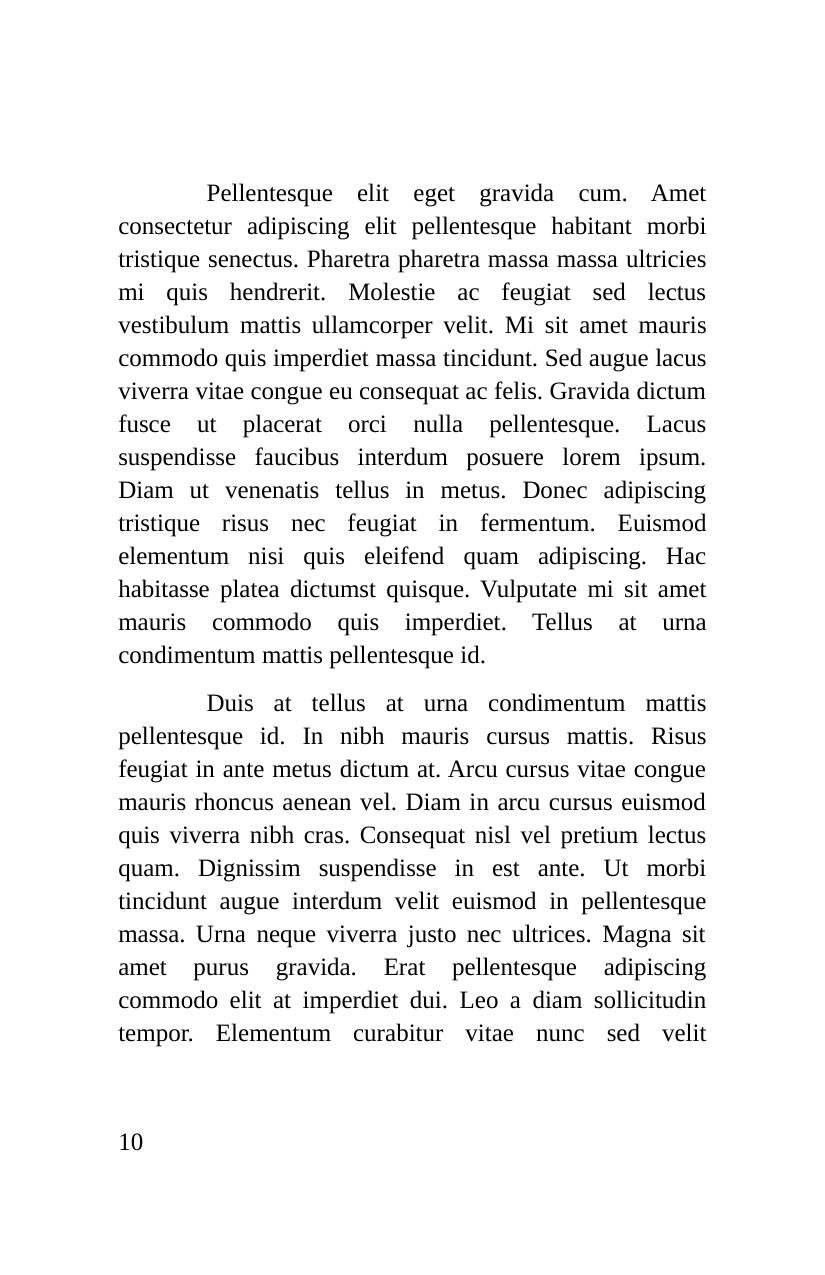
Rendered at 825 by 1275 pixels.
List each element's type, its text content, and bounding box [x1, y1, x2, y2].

text Duis at tellus at urna condimentum mattis pellentesque id. In nibh mauris cursus mattis. Risus feugiat in ante metus dictum at. Arcu cursus vitae congue mauris rhoncus aenean vel. Diam in arcu cursus euismod quis viverra nibh cras. Consequat nisl vel pretium lectus quam. Dignissim suspendisse in est ante. Ut morbi tincidunt augue interdum velit euismod in pellentesque massa. Urna neque viverra justo nec ultrices. Magna sit amet purus gravida. Erat pellentesque adipiscing commodo elit at imperdiet dui. Leo a diam sollicitudin tempor. Elementum curabitur vitae nunc sed velit [118, 688, 707, 1047]
text Pellentesque elit eget gravida cum. Amet consectetur adipiscing elit pellentesque habitant morbi tristique senectus. Pharetra pharetra massa massa ultricies mi quis hendrerit. Molestie ac feugiat sed lectus vestibulum mattis ullamcorper velit. Mi sit amet mauris commodo quis imperdiet massa tincidunt. Sed augue lacus viverra vitae congue eu consequat ac felis. Gravida dictum fusce ut placerat orci nulla pellentesque. Lacus suspendisse faucibus interdum posuere lorem ipsum. Diam ut venenatis tellus in metus. Donec adipiscing tristique risus nec feugiat in fermentum. Euismod elementum nisi quis eleifend quam adipiscing. Hac habitasse platea dictumst quisque. Vulputate mi sit amet mauris commodo quis imperdiet. Tellus at urna condimentum mattis pellentesque id. [118, 178, 707, 669]
